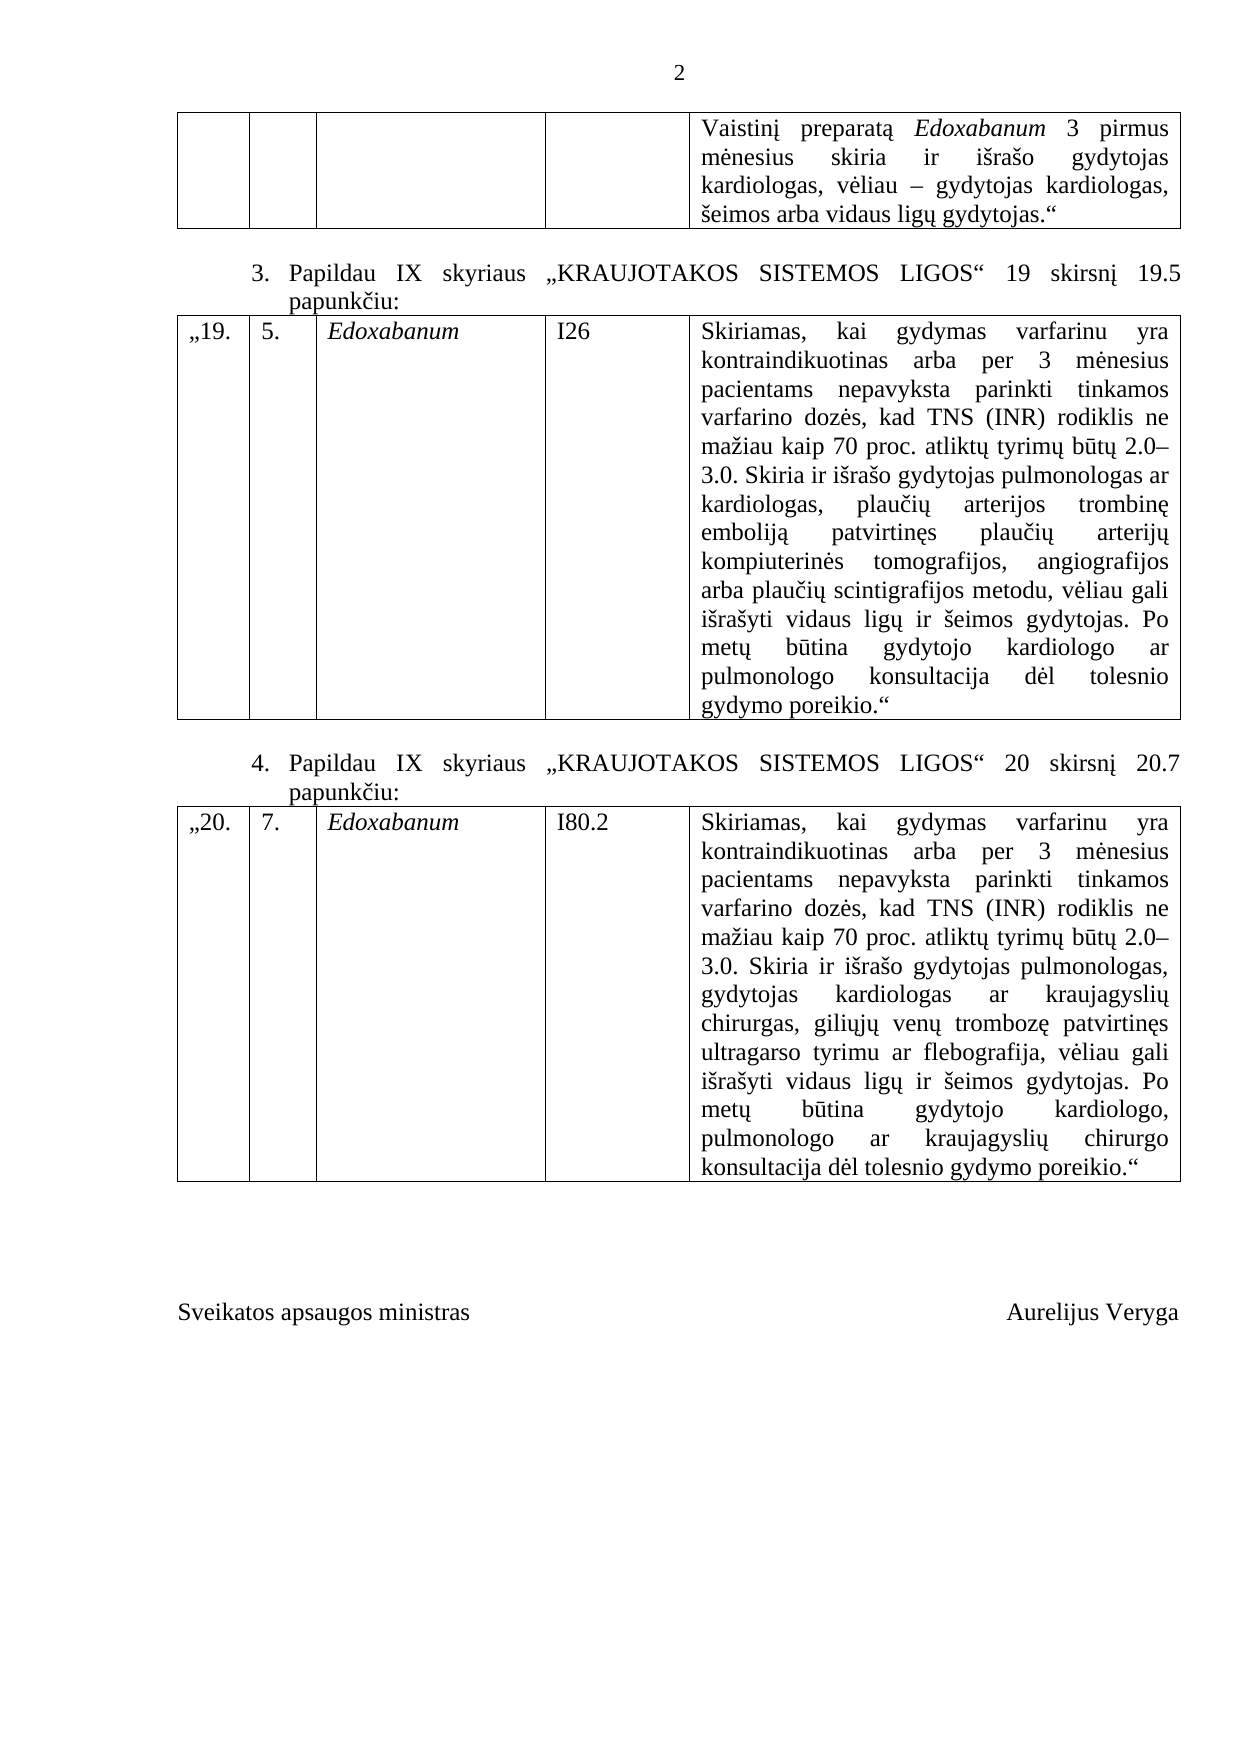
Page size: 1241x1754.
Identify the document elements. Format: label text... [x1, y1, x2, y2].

table_header [178, 113, 249, 228]
table_header Skiriamas, kai gydymas varfarinu yra kontraindikuotinas arba per 3 mėnesius pacientams nepavyksta parinkti tinkamos varfarino dozės, kad TNS (INR) rodiklis ne mažiau kaip 70 proc. atliktų tyrimų būtų 2.0–3.0. Skiria ir išrašo gydytojas pulmonologas, gydytojas kardiologas ar kraujagyslių chirurgas, giliųjų venų trombozę patvirtinęs ultragarso tyrimu ar flebografija, vėliau gali išrašyti vidaus ligų ir šeimos gydytojas. Po metų būtina gydytojo kardiologo, pulmonologo ar kraujagyslių chirurgo konsultacija dėl tolesnio gydymo poreikio.“ [690, 807, 1180, 1181]
table_header 5. [250, 316, 316, 719]
table_header Edoxabanum [317, 316, 545, 719]
text 4. Papildau IX skyriaus „KRAUJOTAKOS SISTEMOS LIGOS“ 20 skirsnį 20.7 papunkčiu: [251, 748, 1181, 806]
text 3. Papildau IX skyriaus „KRAUJOTAKOS SISTEMOS LIGOS“ 19 skirsnį 19.5 papunkčiu: [251, 258, 1181, 315]
table_header Edoxabanum [317, 807, 545, 1181]
table_header „20. [178, 807, 249, 1181]
text Sveikatos apsaugos ministras Aurelijus Veryga [177, 1297, 1181, 1326]
table_header Skiriamas, kai gydymas varfarinu yra kontraindikuotinas arba per 3 mėnesius pacientams nepavyksta parinkti tinkamos varfarino dozės, kad TNS (INR) rodiklis ne mažiau kaip 70 proc. atliktų tyrimų būtų 2.0–3.0. Skiria ir išrašo gydytojas pulmonologas ar kardiologas, plaučių arterijos trombinę emboliją patvirtinęs plaučių arterijų kompiuterinės tomografijos, angiografijos arba plaučių scintigrafijos metodu, vėliau gali išrašyti vidaus ligų ir šeimos gydytojas. Po metų būtina gydytojo kardiologo ar pulmonologo konsultacija dėl tolesnio gydymo poreikio.“ [690, 316, 1180, 719]
table_header 7. [250, 807, 316, 1181]
table_header „19. [178, 316, 249, 719]
table_header Vaistinį preparatą Edoxabanum 3 pirmus mėnesius skiria ir išrašo gydytojas kardiologas, vėliau – gydytojas kardiologas, šeimos arba vidaus ligų gydytojas.“ [690, 113, 1180, 228]
table_header [250, 113, 316, 228]
table_header I26 [546, 316, 689, 719]
table_header [317, 113, 545, 228]
table_header I80.2 [546, 807, 689, 1181]
table_header [546, 113, 689, 228]
